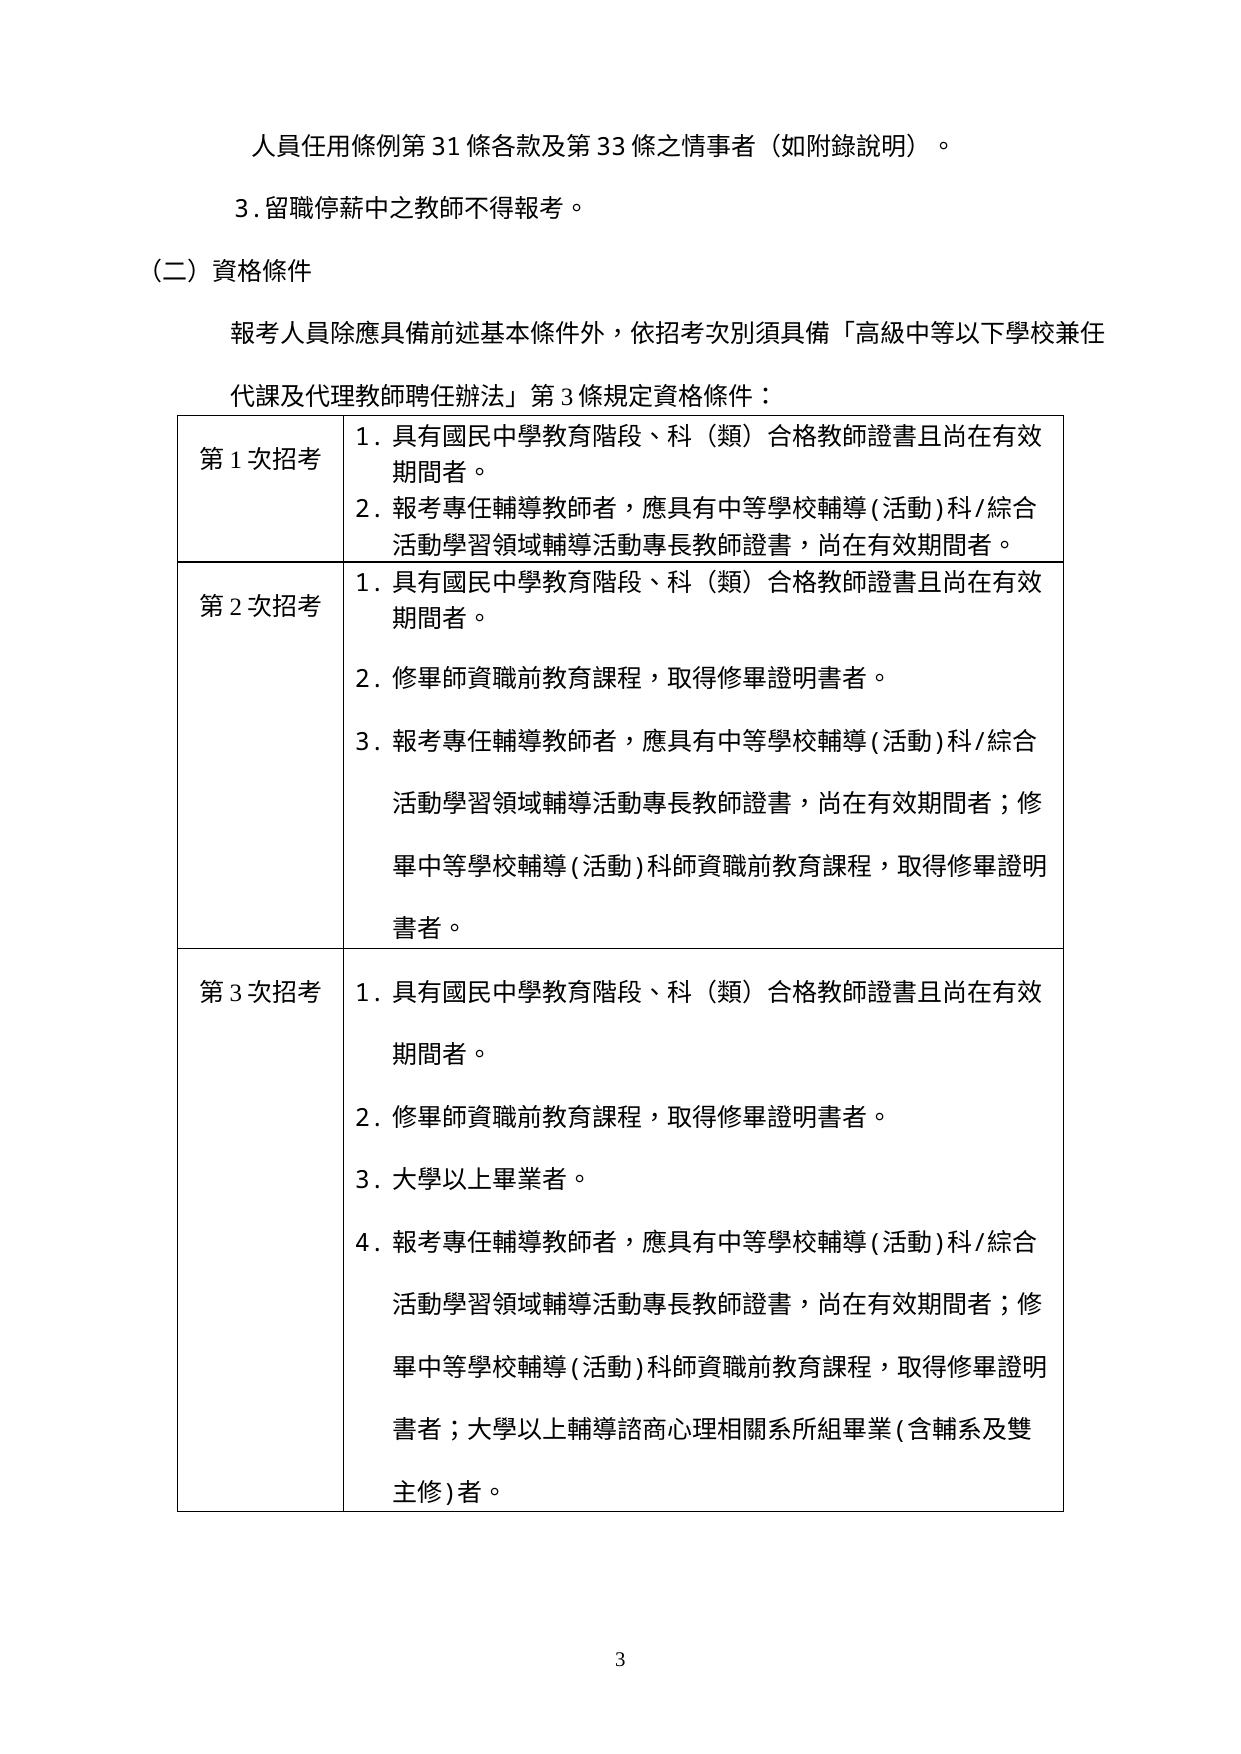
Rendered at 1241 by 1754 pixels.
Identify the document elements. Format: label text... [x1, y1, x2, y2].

text 人員任用條例第31條各款及第33條之情事者（如附錄說明）。 [234, 103, 1122, 165]
text （二）資格條件 [118, 228, 1122, 290]
table_cell 具有國民中學教育階段、科（類）合格教師證書且尚在有效期間者。 修畢師資職前教育課程，取得修畢證明書者。 報考專任輔導教師者，應具有中等學校輔導(活動)科/綜合活動學習領域輔導活動專長教師證書，尚在有效期間者；修畢中等學校輔導(活動)科師資職前教育課程，取得修畢證明書者。 [344, 563, 1063, 947]
table_cell 具有國民中學教育階段、科（類）合格教師證書且尚在有效期間者。 修畢師資職前教育課程，取得修畢證明書者。 大學以上畢業者。 報考專任輔導教師者，應具有中等學校輔導(活動)科/綜合活動學習領域輔導活動專長教師證書，尚在有效期間者；修畢中等學校輔導(活動)科師資職前教育課程，取得修畢證明書者；大學以上輔導諮商心理相關系所組畢業(含輔系及雙主修)者。 [344, 949, 1063, 1511]
text 3.留職停薪中之教師不得報考。 [221, 165, 1122, 228]
table_cell 第3次招考 [178, 949, 343, 1511]
table_header 具有國民中學教育階段、科（類）合格教師證書且尚在有效期間者。 報考專任輔導教師者，應具有中等學校輔導(活動)科/綜合活動學習領域輔導活動專長教師證書，尚在有效期間者。 [344, 416, 1063, 561]
table_header 第1次招考 [178, 416, 343, 561]
text 報考人員除應具備前述基本條件外，依招考次別須具備「高級中等以下學校兼任代課及代理教師聘任辦法」第3條規定資格條件： [231, 290, 1122, 415]
table_cell 第2次招考 [178, 563, 343, 947]
